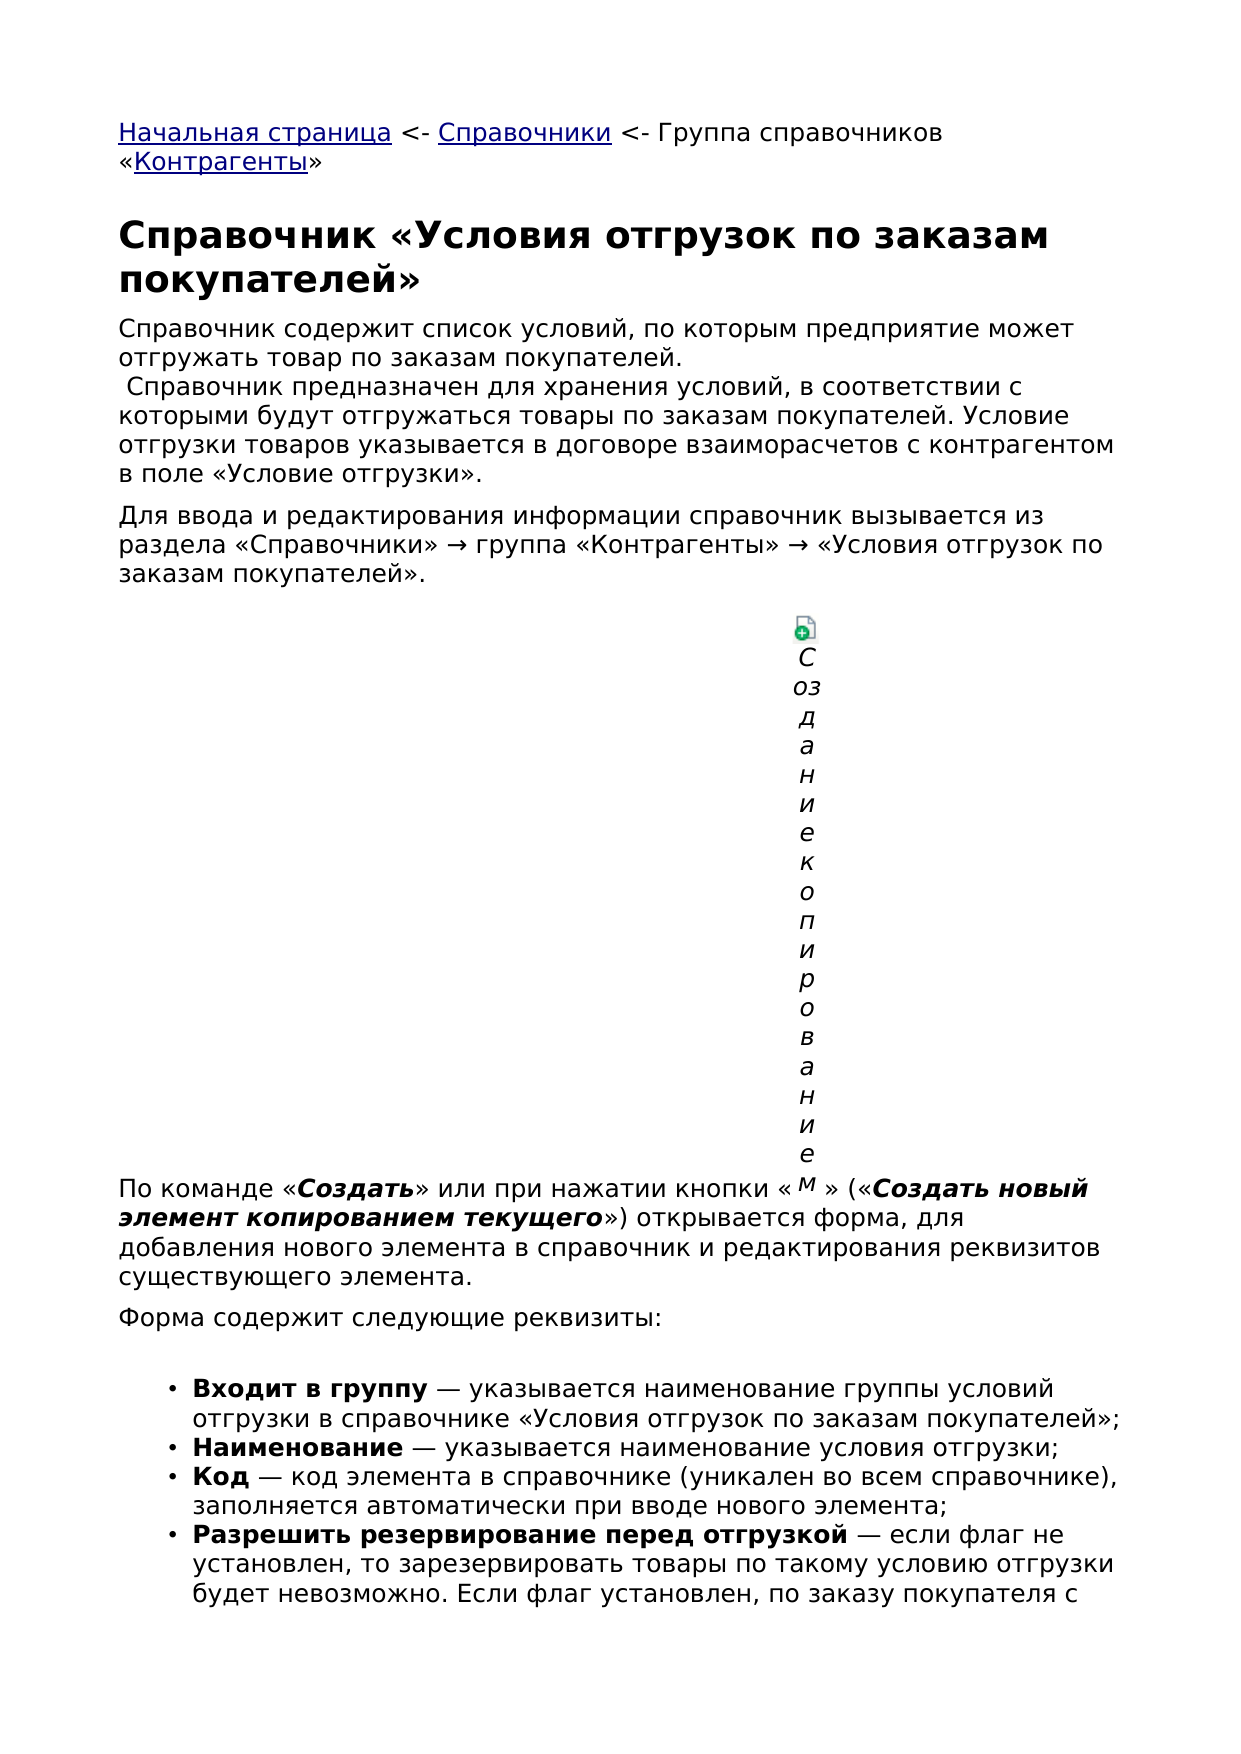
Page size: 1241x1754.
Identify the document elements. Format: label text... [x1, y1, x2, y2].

subtitle Справочник «Условия отгрузок по заказам покупателей» [118, 214, 1122, 301]
list Разрешить резервирование перед отгрузкой — если флаг не установлен, то зарезервировать товары по такому условию отгрузки будет невозможно. Если флаг установлен, по заказу покупателя с [177, 1521, 1122, 1608]
text Начальная страница <- Справочники <- Группа справочников «Контрагенты» [118, 118, 1122, 176]
text Справочник содержит список условий, по которым предприятие может отгружать товар по заказам покупателей. Справочник предназначен для хранения условий, в соответствии с которыми будут отгружаться товары по заказам покупателей. Условие отгрузки товаров указывается в договоре взаиморасчетов с контрагентом в поле «Условие отгрузки». [118, 314, 1122, 489]
text Создание копированием [793, 644, 824, 1198]
text Форма содержит следующие реквизиты: [118, 1303, 1122, 1333]
text Для ввода и редактирования информации справочник вызывается из раздела «Справочники» → группа «Контрагенты» → «Условия отгрузок по заказам покупателей». [118, 501, 1122, 589]
list Наименование — указывается наименование условия отгрузки; [177, 1433, 1122, 1462]
text По команде «Создать» или при нажатии кнопки «» («Создать новый элемент копированием текущего») открывается форма, для добавления нового элемента в справочник и редактирования реквизитов существующего элемента. [118, 601, 1122, 1291]
list Входит в группу — указывается наименование группы условий отгрузки в справочнике «Условия отгрузок по заказам покупателей»; [177, 1375, 1122, 1433]
list Код — код элемента в справочнике (уникален во всем справочнике), заполняется автоматически при вводе нового элемента; [177, 1462, 1122, 1521]
picture [792, 613, 824, 644]
